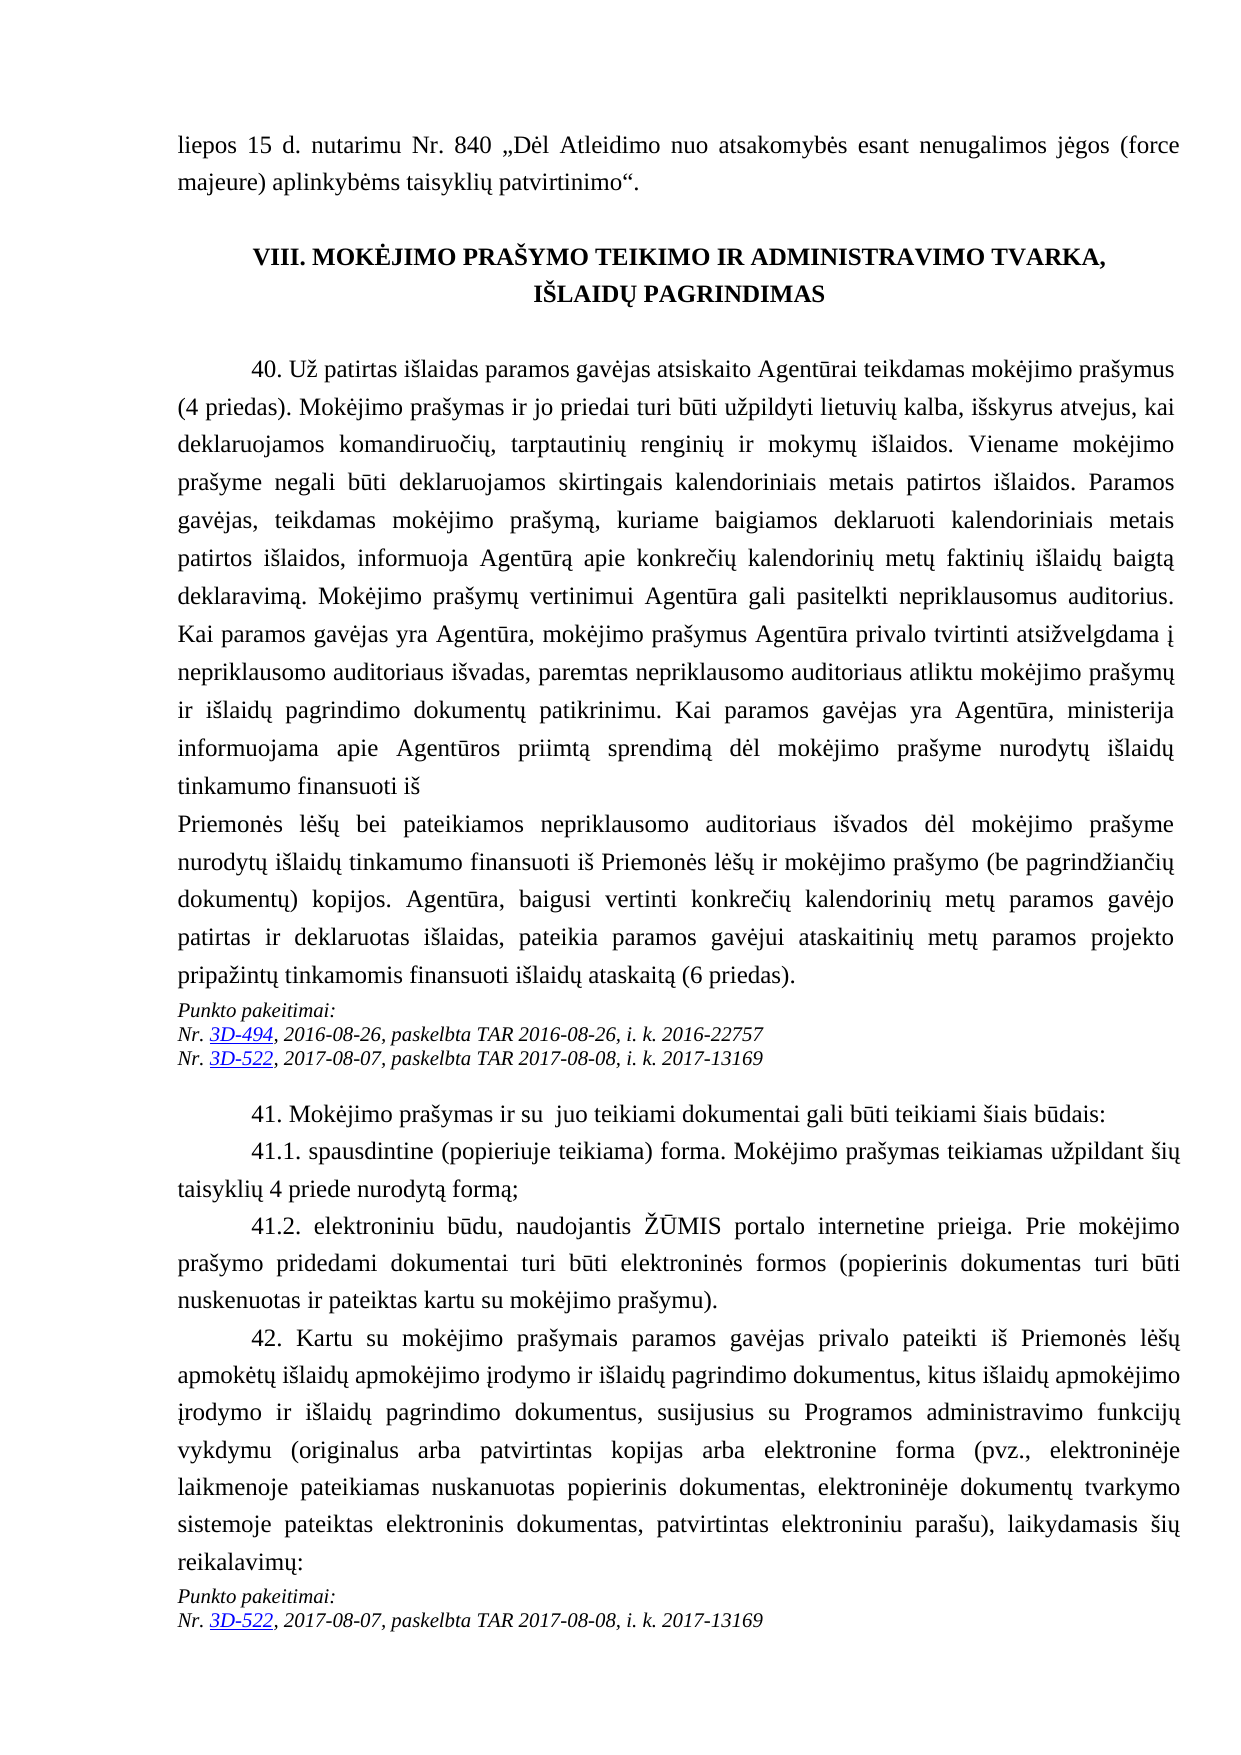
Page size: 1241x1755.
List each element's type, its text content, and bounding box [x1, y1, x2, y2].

text Punkto pakeitimai: [177, 998, 1181, 1022]
text 40. Už patirtas išlaidas paramos gavėjas atsiskaito Agentūrai teikdamas mokėjimo prašymus (4 priedas). Mokėjimo prašymas ir jo priedai turi būti užpildyti lietuvių kalba, išskyrus atvejus, kai deklaruojamos komandiruočių, tarptautinių renginių ir mokymų išlaidos. Viename mokėjimo prašyme negali būti deklaruojamos skirtingais kalendoriniais metais patirtos išlaidos. Paramos gavėjas, teikdamas mokėjimo prašymą, kuriame baigiamos deklaruoti kalendoriniais metais patirtos išlaidos, informuoja Agentūrą apie konkrečių kalendorinių metų faktinių išlaidų baigtą deklaravimą. Mokėjimo prašymų vertinimui Agentūra gali pasitelkti nepriklausomus auditorius. Kai paramos gavėjas yra Agentūra, mokėjimo prašymus Agentūra privalo tvirtinti atsižvelgdama į nepriklausomo auditoriaus išvadas, paremtas nepriklausomo auditoriaus atliktu mokėjimo prašymų ir išlaidų pagrindimo dokumentų patikrinimu. Kai paramos gavėjas yra Agentūra, ministerija informuojama apie Agentūros priimtą sprendimą dėl mokėjimo prašyme nurodytų išlaidų tinkamumo finansuoti iš [177, 354, 1175, 799]
text Nr. 3D-522, 2017-08-07, paskelbta TAR 2017-08-08, i. k. 2017-13169 [177, 1046, 1181, 1070]
text 41.1. spausdintine (popieriuje teikiama) forma. Mokėjimo prašymas teikiamas užpildant šių taisyklių 4 priede nurodytą formą; [177, 1136, 1181, 1202]
text IŠLAIDŲ PAGRINDIMAS [177, 279, 1181, 308]
text VIII. MOKĖJIMO PRAŠYMO TEIKIMO IR ADMINISTRAVIMO TVARKA, [177, 242, 1181, 271]
text liepos 15 d. nutarimu Nr. 840 „Dėl Atleidimo nuo atsakomybės esant nenugalimos jėgos (force majeure) aplinkybėms taisyklių patvirtinimo“. [177, 130, 1181, 196]
text Punkto pakeitimai: [177, 1584, 1181, 1608]
text 41.2. elektroniniu būdu, naudojantis ŽŪMIS portalo internetine prieiga. Prie mokėjimo prašymo pridedami dokumentai turi būti elektroninės formos (popierinis dokumentas turi būti nuskenuotas ir pateiktas kartu su mokėjimo prašymu). [177, 1211, 1181, 1314]
text 42. Kartu su mokėjimo prašymais paramos gavėjas privalo pateikti iš Priemonės lėšų apmokėtų išlaidų apmokėjimo įrodymo ir išlaidų pagrindimo dokumentus, kitus išlaidų apmokėjimo įrodymo ir išlaidų pagrindimo dokumentus, susijusius su Programos administravimo funkcijų vykdymu (originalus arba patvirtintas kopijas arba elektronine forma (pvz., elektroninėje laikmenoje pateikiamas nuskanuotas popierinis dokumentas, elektroninėje dokumentų tvarkymo sistemoje pateiktas elektroninis dokumentas, patvirtintas elektroniniu parašu), laikydamasis šių reikalavimų: [177, 1323, 1181, 1575]
text 41. Mokėjimo prašymas ir su juo teikiami dokumentai gali būti teikiami šiais būdais: [177, 1099, 1181, 1128]
text Nr. 3D-494, 2016-08-26, paskelbta TAR 2016-08-26, i. k. 2016-22757 [177, 1022, 1181, 1046]
text Nr. 3D-522, 2017-08-07, paskelbta TAR 2017-08-08, i. k. 2017-13169 [177, 1608, 1181, 1632]
text Priemonės lėšų bei pateikiamos nepriklausomo auditoriaus išvados dėl mokėjimo prašyme nurodytų išlaidų tinkamumo finansuoti iš Priemonės lėšų ir mokėjimo prašymo (be pagrindžiančių dokumentų) kopijos. Agentūra, baigusi vertinti konkrečių kalendorinių metų paramos gavėjo patirtas ir deklaruotas išlaidas, pateikia paramos gavėjui ataskaitinių metų paramos projekto pripažintų tinkamomis finansuoti išlaidų ataskaitą (6 priedas). [177, 809, 1175, 989]
